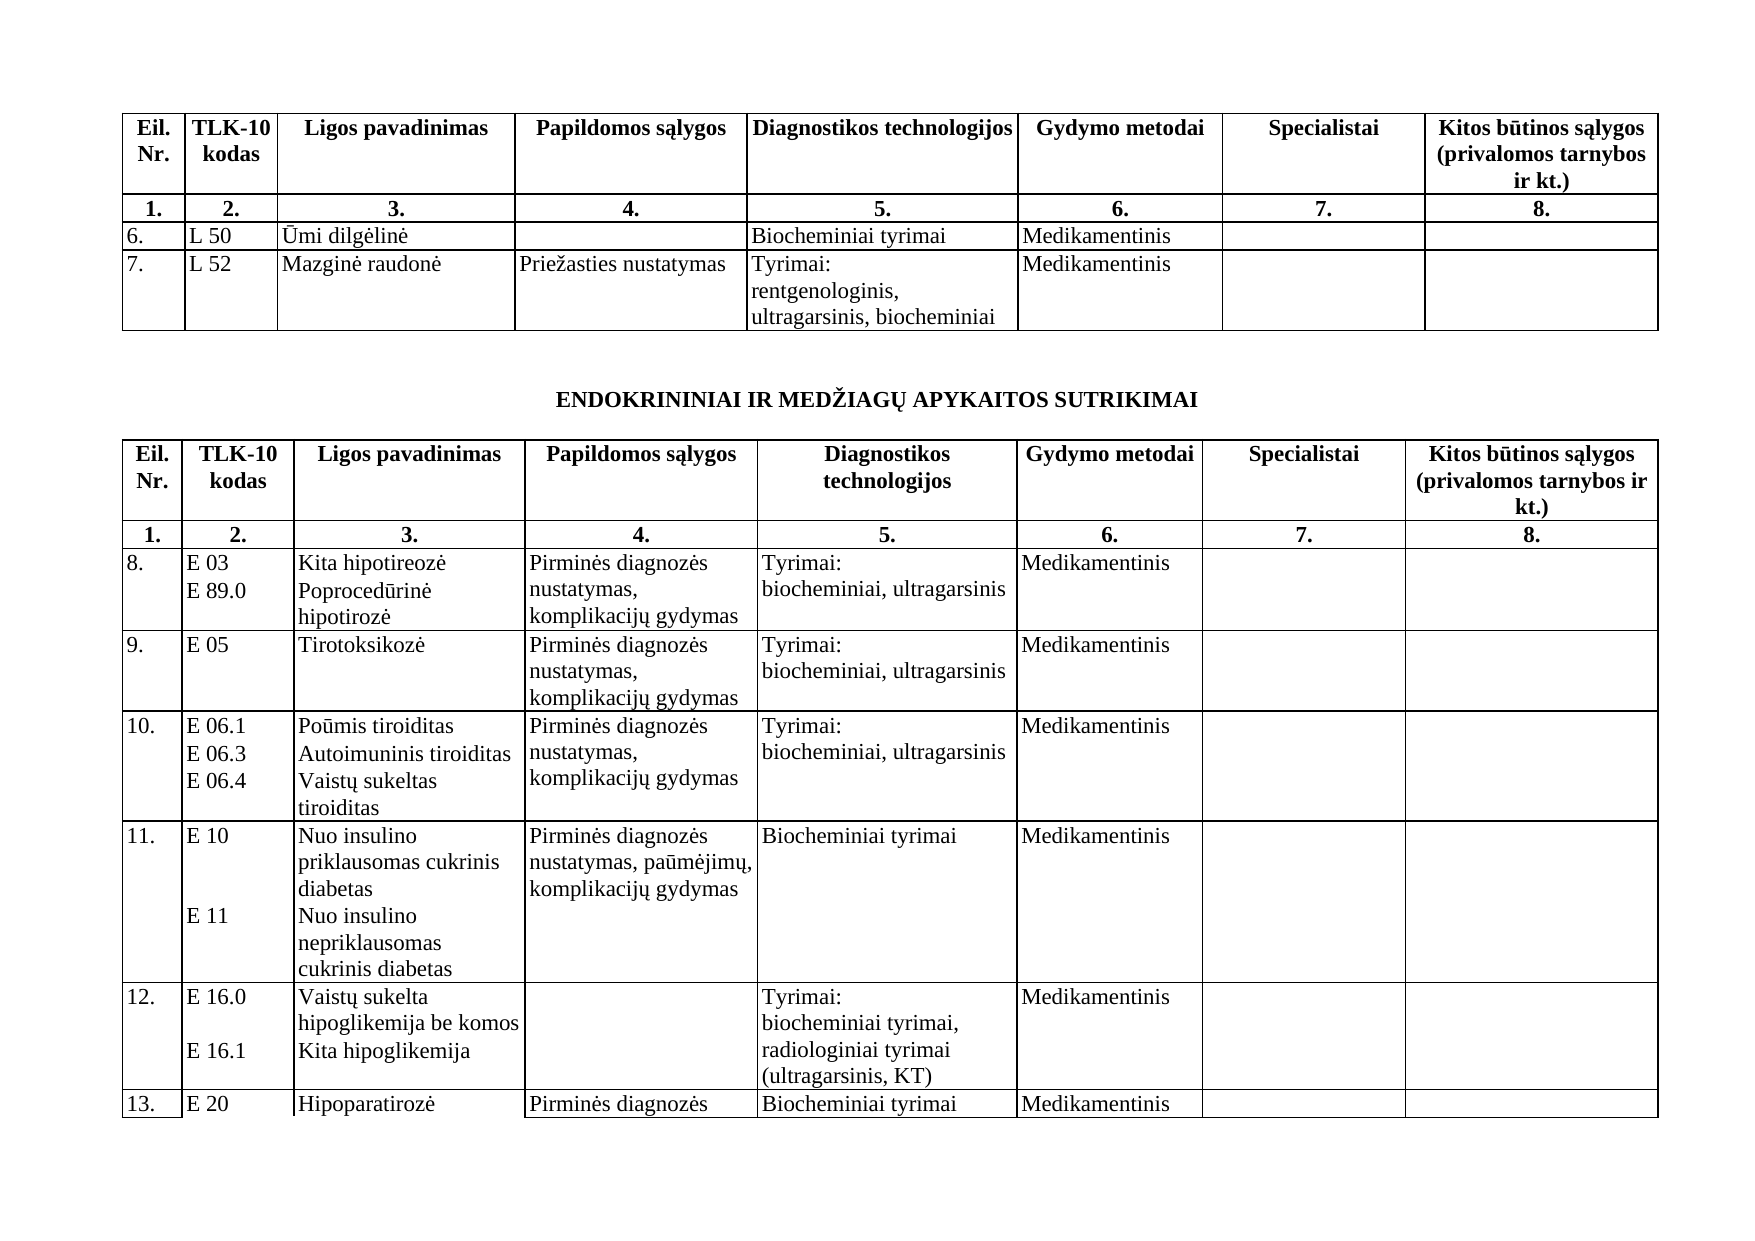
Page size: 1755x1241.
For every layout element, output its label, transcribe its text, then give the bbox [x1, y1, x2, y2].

table_header Ligos pavadinimas [295, 441, 524, 519]
table_cell Pirminės diagnozės nustatymas, komplikacijų gydymas [526, 712, 757, 820]
table_header Papildomos sąlygos [526, 441, 757, 519]
table_cell [1406, 549, 1657, 629]
table_cell E 06.4 [183, 766, 293, 820]
table_cell 7. [1401, 521, 1405, 547]
table_header Gydymo metodai [1018, 441, 1202, 519]
table_cell Tyrimai: biocheminiai, ultragarsinis [758, 712, 1016, 820]
table_cell 9. [123, 631, 181, 710]
table_cell Priežasties nustatymas [516, 251, 746, 329]
table_cell L 50 [273, 223, 277, 249]
table_cell 7. [123, 251, 184, 329]
table_cell [1203, 549, 1405, 629]
table_cell Medikamentinis [1018, 712, 1202, 820]
table_cell [1203, 631, 1405, 710]
table_cell 8. [1406, 521, 1410, 547]
table_cell [1203, 1090, 1207, 1116]
table_cell Pirminės diagnozės nustatymas, komplikacijų gydymas [526, 549, 757, 629]
table_cell Nuo insulino nepriklausomas cukrinis diabetas [295, 901, 524, 982]
table_cell [1406, 631, 1657, 710]
table_cell 11. [123, 822, 181, 982]
table_cell [1203, 822, 1405, 982]
table_cell E 11 [183, 901, 293, 982]
table_cell Poprocedūrinė hipotirozė [295, 575, 524, 629]
table_cell Medikamentinis [1019, 251, 1222, 329]
table_header Eil. Nr. [123, 114, 184, 193]
table_cell Tyrimai: biocheminiai, ultragarsinis [758, 631, 1016, 710]
table_cell 12. [123, 983, 181, 1088]
table_cell Kita hipoglikemija [295, 1036, 524, 1088]
table_cell E 16.0 [183, 983, 293, 1036]
table_header TLK-10 kodas [183, 441, 293, 519]
table_cell Biocheminiai tyrimai [758, 822, 1016, 982]
table_cell Tyrimai: biocheminiai, ultragarsinis [758, 549, 1016, 629]
table_cell E 89.0 [183, 575, 293, 629]
table_cell [1406, 712, 1657, 820]
table_cell Autoimuninis tiroiditas [295, 738, 524, 766]
table_cell Pirminės diagnozės nustatymas, paūmėjimų, komplikacijų gydymas [526, 822, 757, 982]
table_header Eil. Nr. [123, 441, 181, 519]
table_cell [526, 983, 757, 1088]
table_cell [1223, 251, 1424, 329]
table_cell E 06.3 [183, 738, 293, 766]
table_cell Mazginė raudonė [278, 251, 514, 329]
table_cell [1406, 822, 1657, 982]
table_cell 6. [1218, 195, 1222, 221]
table_cell 2. [273, 195, 277, 221]
table_cell [1426, 251, 1657, 329]
table_cell [1406, 983, 1657, 1088]
table_cell E 05 [183, 631, 293, 710]
table_cell 4. [753, 521, 757, 547]
table_cell Medikamentinis [1018, 631, 1202, 710]
table_header Diagnostikos technologijos [748, 114, 1017, 193]
table_cell [1406, 1090, 1410, 1116]
table_cell E 20 [289, 1090, 293, 1116]
table_cell 6. [1198, 521, 1202, 547]
table_cell 3. [278, 195, 282, 221]
table_header Ligos pavadinimas [278, 114, 514, 193]
table_cell Medikamentinis [1018, 983, 1202, 1088]
table_header Papildomos sąlygos [516, 114, 746, 193]
table_cell [1203, 983, 1405, 1088]
table_header Specialistai [1223, 114, 1424, 193]
table_cell E 10 [183, 822, 293, 901]
table_header Gydymo metodai [1019, 114, 1222, 193]
table_cell [1203, 712, 1405, 820]
table_cell 8. [123, 549, 181, 629]
table_cell Tirotoksikozė [295, 631, 524, 710]
table_header Specialistai [1203, 441, 1405, 519]
table_cell 7. [1203, 521, 1207, 547]
table_cell 2. [289, 521, 293, 547]
table_cell E 16.1 [183, 1036, 293, 1088]
table_cell 5. [758, 521, 762, 547]
table_header TLK-10 kodas [186, 114, 277, 193]
table_cell [1401, 1090, 1405, 1116]
table_cell Medikamentinis [1018, 822, 1202, 982]
table_cell L 52 [186, 251, 277, 329]
table_header Diagnostikos technologijos [758, 441, 1016, 519]
table_cell E 03 [289, 549, 293, 575]
table_cell 10. [123, 712, 181, 820]
table_cell Medikamentinis [1018, 549, 1202, 629]
table_cell Vaistų sukeltas tiroiditas [295, 766, 524, 820]
text ENDOKRININIAI IR MEDŽIAGŲ APYKAITOS SUTRIKIMAI [118, 386, 1636, 412]
